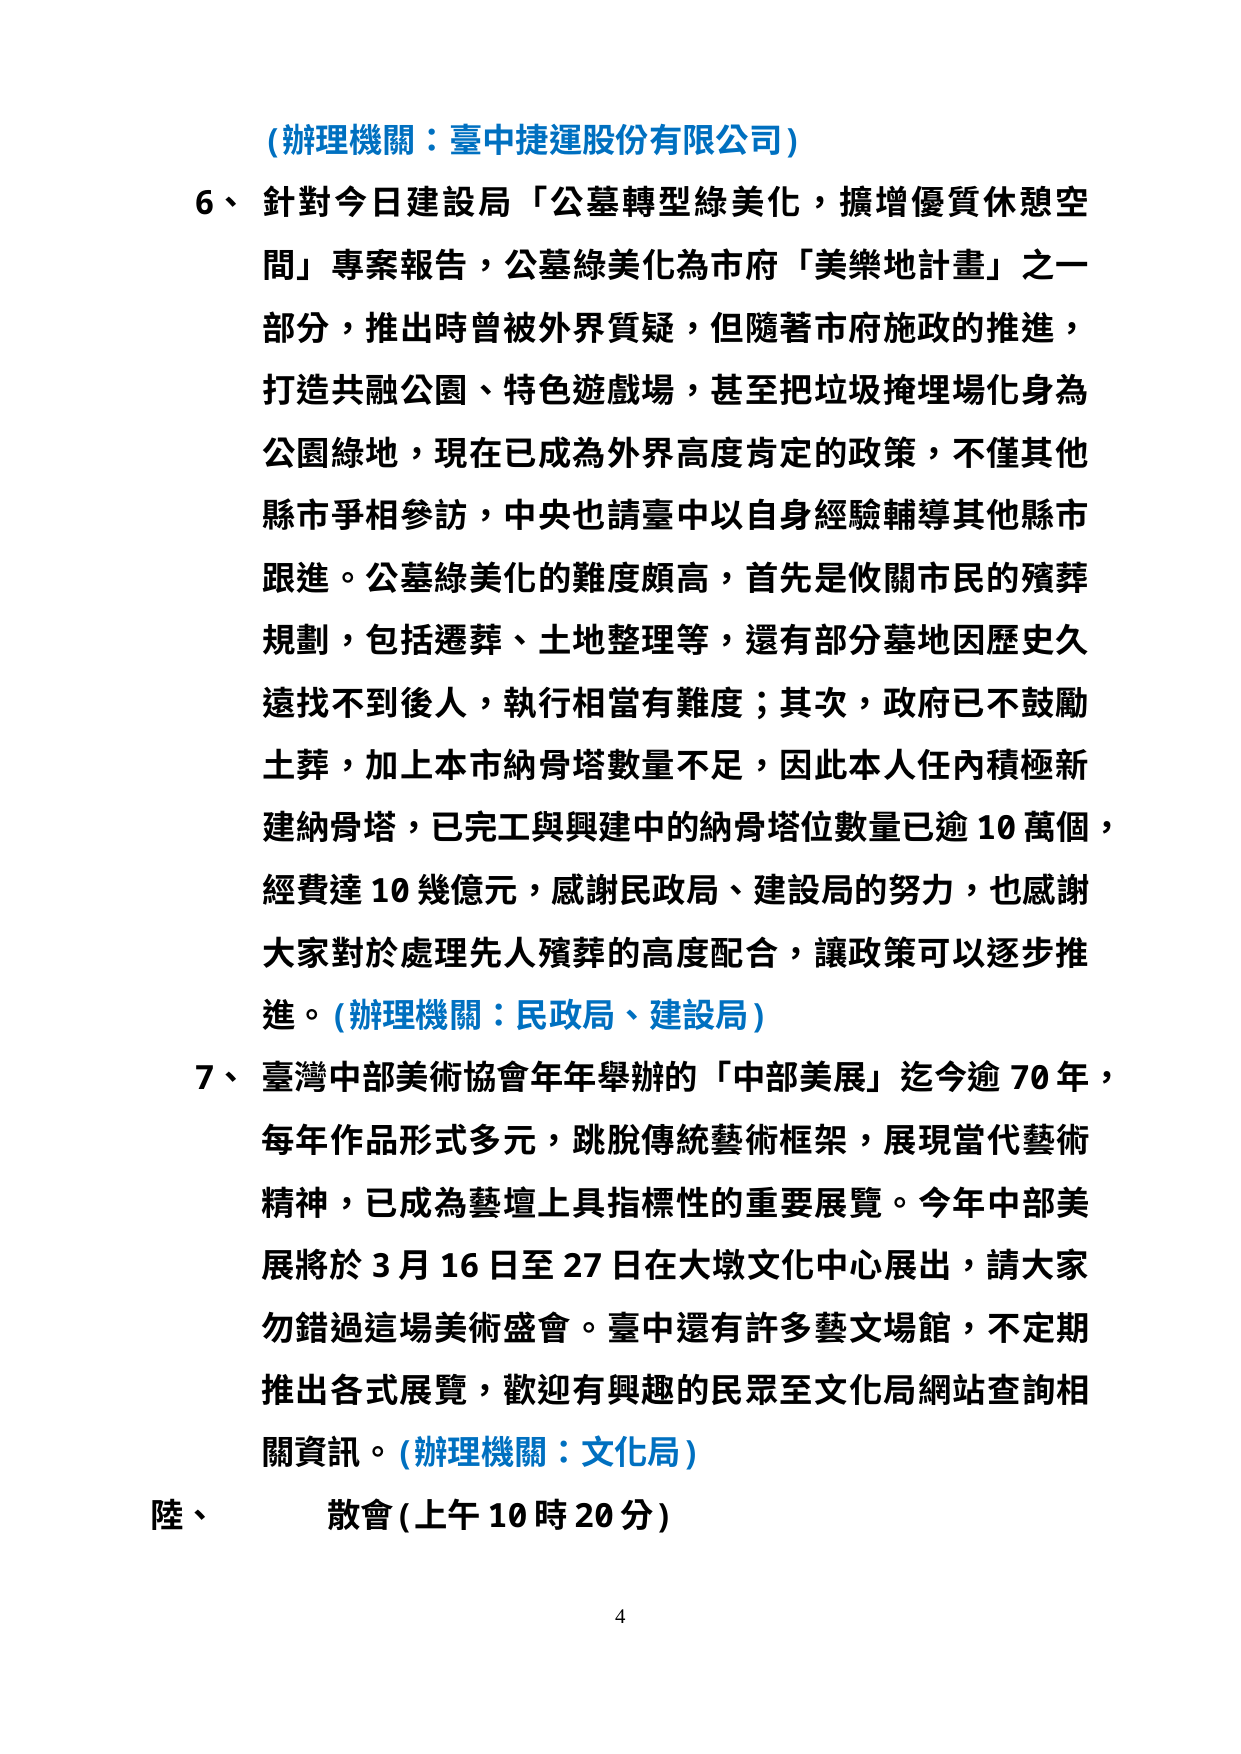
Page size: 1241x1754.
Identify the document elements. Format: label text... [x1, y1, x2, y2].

list 散會(上午10時20分) [150, 1471, 1090, 1534]
list 針對今日建設局「公墓轉型綠美化，擴增優質休憩空間」專案報告，公墓綠美化為市府「美樂地計畫」之一部分，推出時曾被外界質疑，但隨著市府施政的推進，打造共融公園、特色遊戲場，甚至把垃圾掩埋場化身為公園綠地，現在已成為外界高度肯定的政策，不僅其他縣市爭相參訪，中央也請臺中以自身經驗輔導其他縣市跟進。公墓綠美化的難度頗高，首先是攸關市民的殯葬規劃，包括遷葬、土地整理等，還有部分墓地因歷史久遠找不到後人，執行相當有難度；其次，政府已不鼓勵土葬，加上本市納骨塔數量不足，因此本人任內積極新建納骨塔，已完工與興建中的納骨塔位數量已逾10萬個，經費達10幾億元，感謝民政局、建設局的努力，也感謝大家對於處理先人殯葬的高度配合，讓政策可以逐步推進。(辦理機關：民政局、建設局) [194, 159, 1090, 1034]
list 臺灣中部美術協會年年舉辦的「中部美展」迄今逾70年，每年作品形式多元，跳脫傳統藝術框架，展現當代藝術精神，已成為藝壇上具指標性的重要展覽。今年中部美展將於3月16日至27日在大墩文化中心展出，請大家勿錯過這場美術盛會。臺中還有許多藝文場館，不定期推出各式展覽，歡迎有興趣的民眾至文化局網站查詢相關資訊。(辦理機關：文化局) [194, 1034, 1090, 1471]
list 市府定期考核各項市政工作，並傾聽市民的意見，作為政策精進的參考。臺中捷運在通車後不斷提升服務品質，感謝旅客熱情給我們正面回饋。去年（112年）不僅運量多次打破紀錄，旅客整體滿意度也高達94.2%（比111年93.7%成長0.5個百分點），創下營運以來新高，其中「滿意」占50.2%為最高，其次「非常滿意」占44%，「普通」占5.6%，「不滿意」只占0.2%。在各個服務項目中，車站、車廂及廁所清潔連2年都獲得高度肯定，滿意度更達99%。另外，滿意度顯著提升的項目則有高鐵臺中站開往北屯總站的加班車（每天半夜12：15發車，貼心護送夜歸旅客平安返家）、臺中捷運APP、車站內旅客資訊傳達清楚等。我們重視每一位旅客的回饋，針對不滿意的意見也積極研議改善，未來將持續推出優質服務措施，讓臺中的交通更便捷、更安心。(辦理機關：臺中捷運股份有限公司) [194, 96, 1090, 159]
